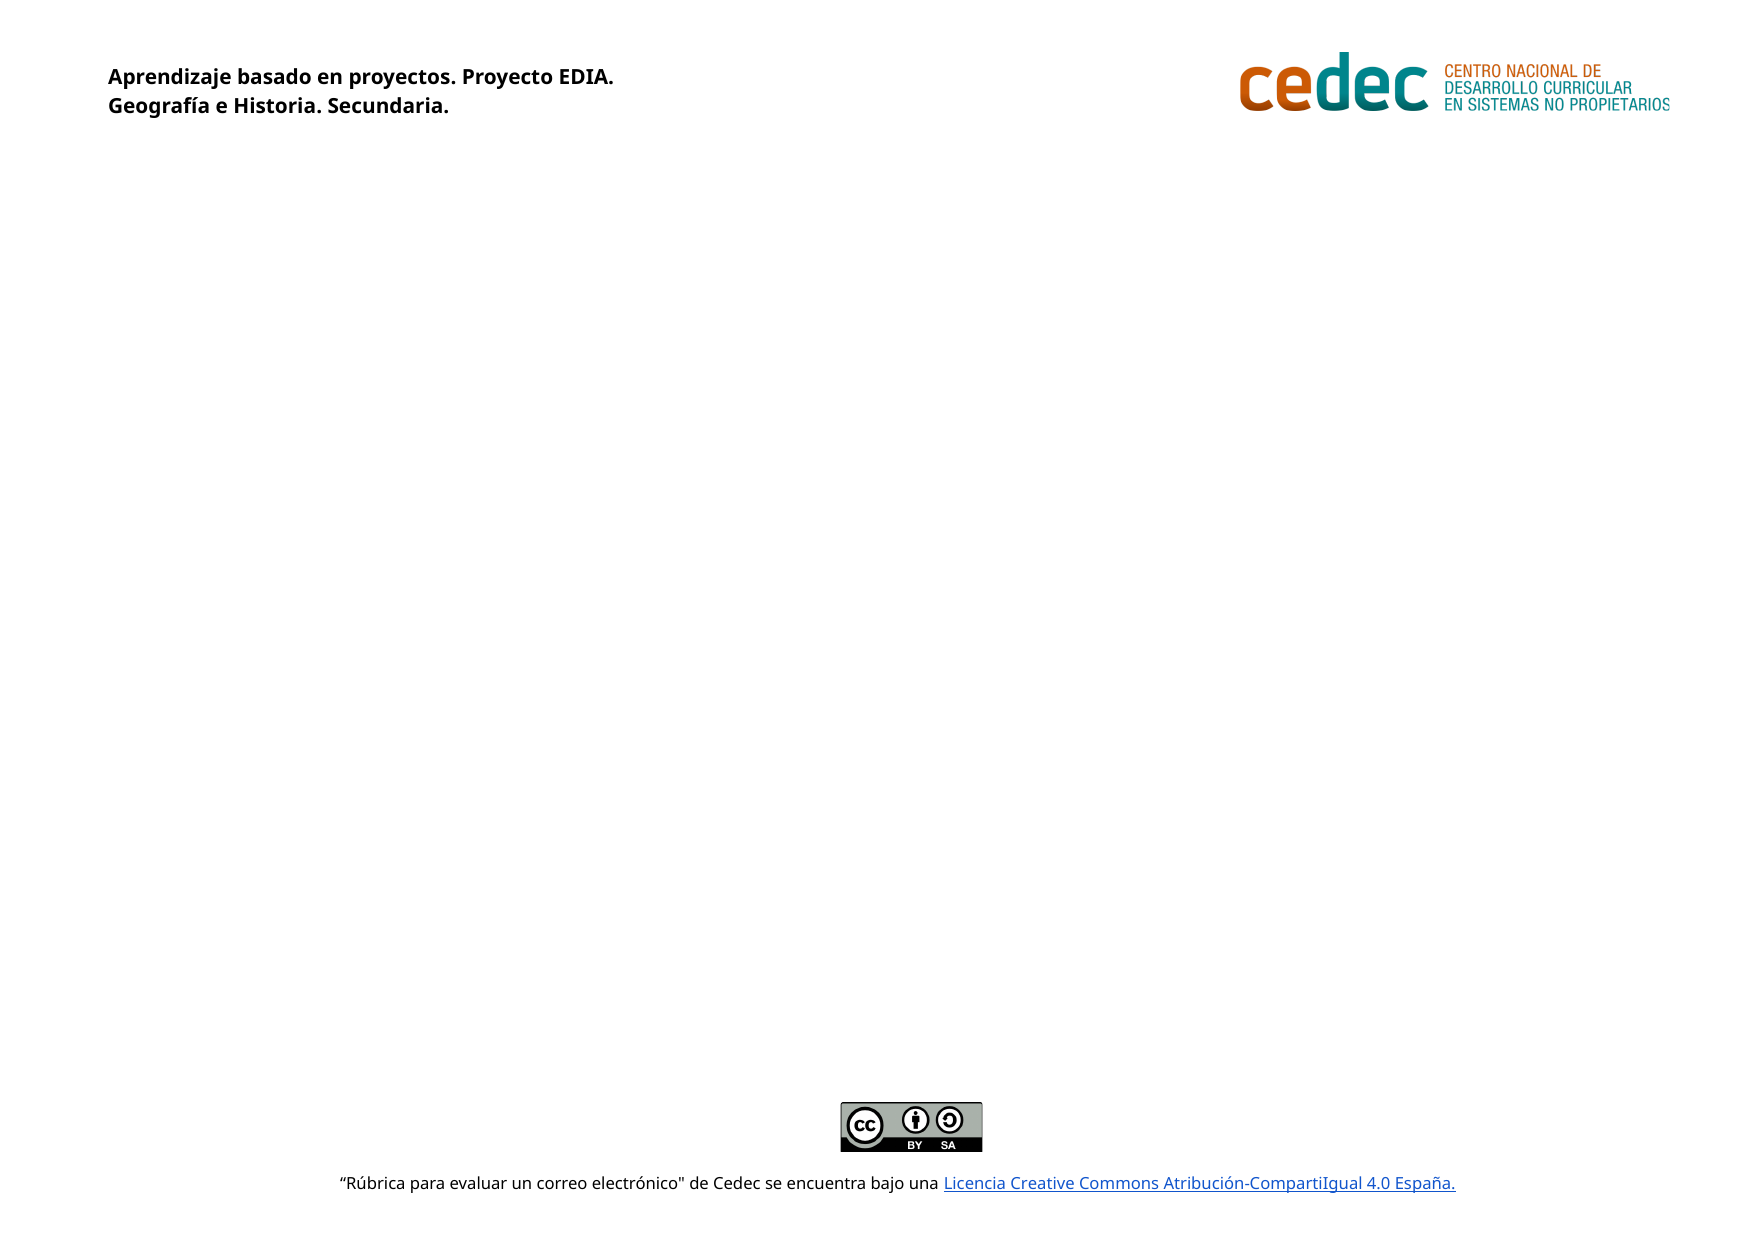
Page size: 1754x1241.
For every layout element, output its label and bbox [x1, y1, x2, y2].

picture [840, 1102, 983, 1152]
picture [1240, 52, 1670, 111]
